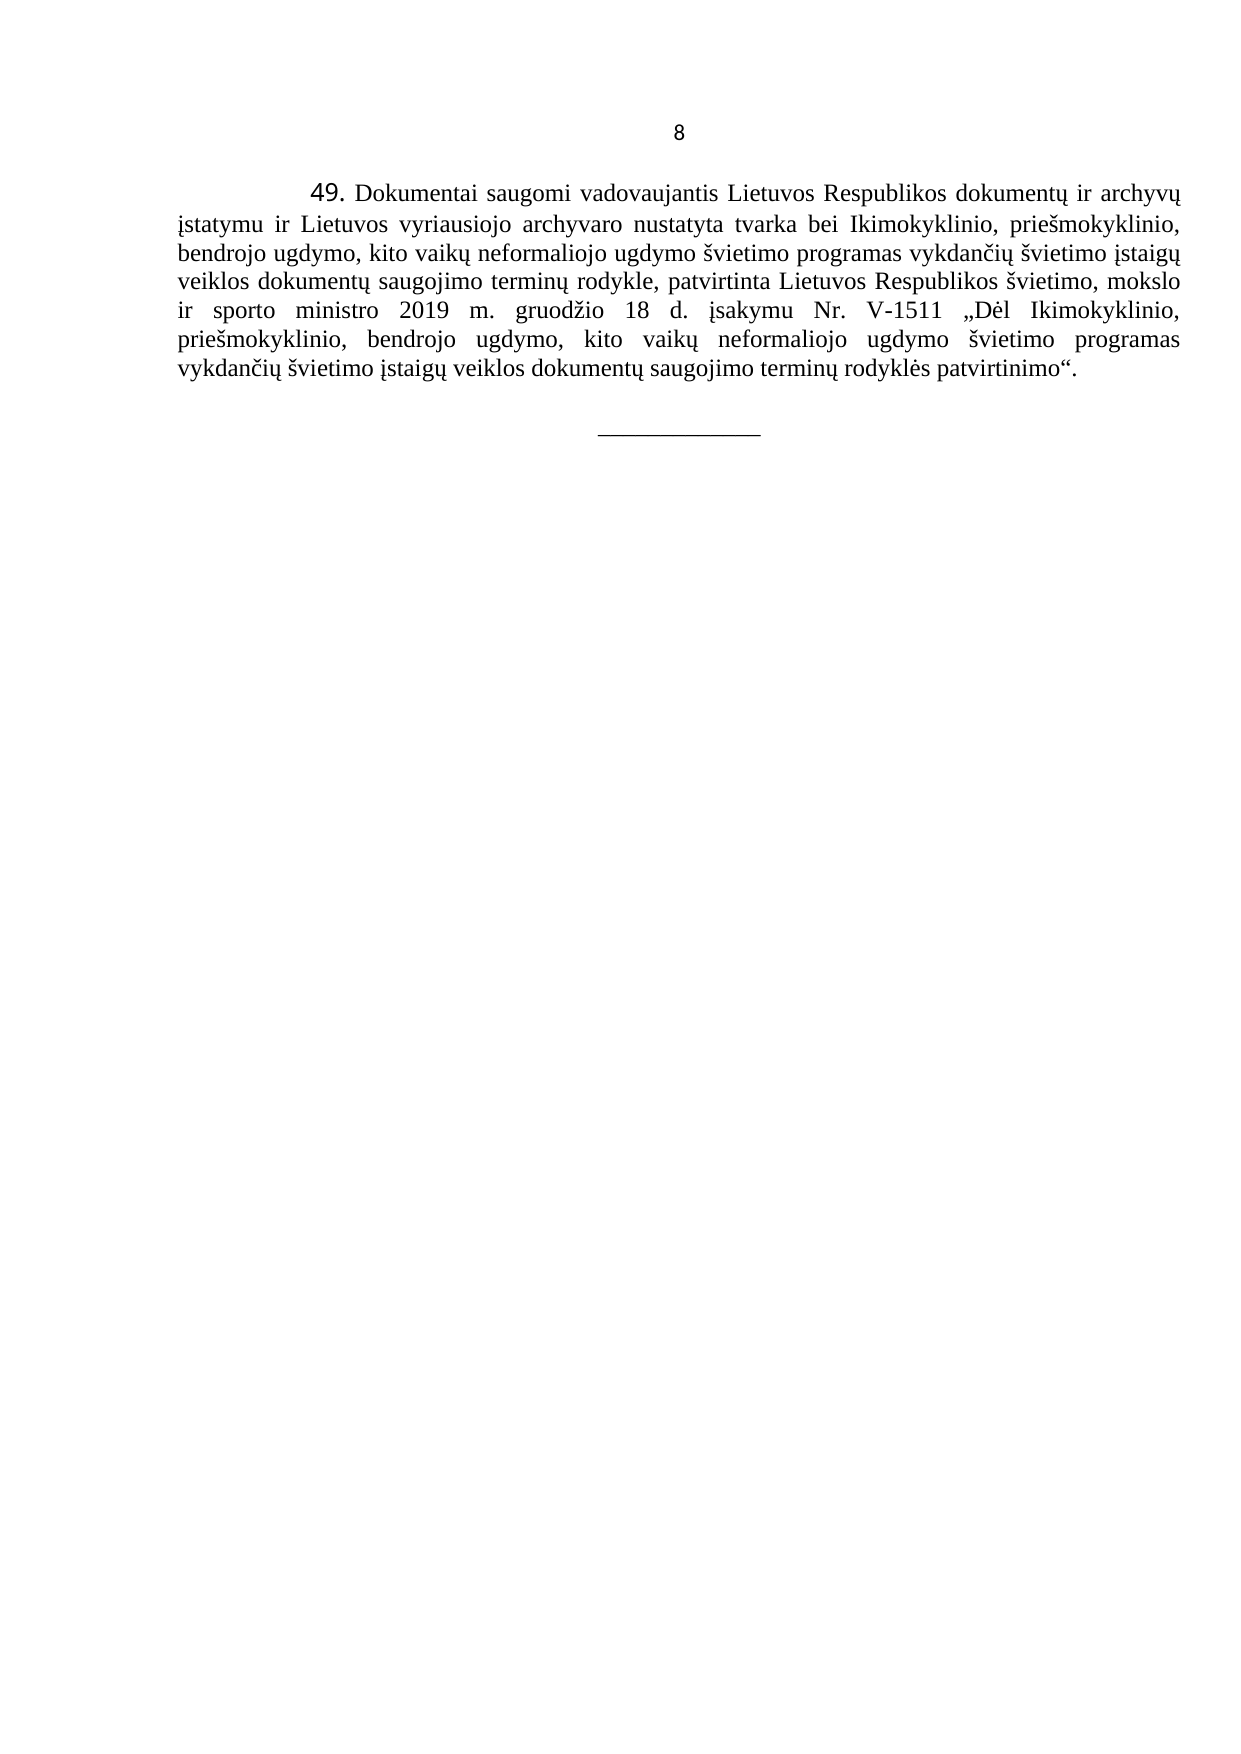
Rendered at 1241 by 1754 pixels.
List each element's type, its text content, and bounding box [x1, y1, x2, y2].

text 49. Dokumentai saugomi vadovaujantis Lietuvos Respublikos dokumentų ir archyvų įstatymu ir Lietuvos vyriausiojo archyvaro nustatyta tvarka bei Ikimokyklinio, priešmokyklinio, bendrojo ugdymo, kito vaikų neformaliojo ugdymo švietimo programas vykdančių švietimo įstaigų veiklos dokumentų saugojimo terminų rodykle, patvirtinta Lietuvos Respublikos švietimo, mokslo ir sporto ministro 2019 m. gruodžio 18 d. įsakymu Nr. V-1511 „Dėl Ikimokyklinio, priešmokyklinio, bendrojo ugdymo, kito vaikų neformaliojo ugdymo švietimo programas vykdančių švietimo įstaigų veiklos dokumentų saugojimo terminų rodyklės patvirtinimo“. [177, 175, 1181, 381]
text _____________ [177, 410, 1181, 439]
